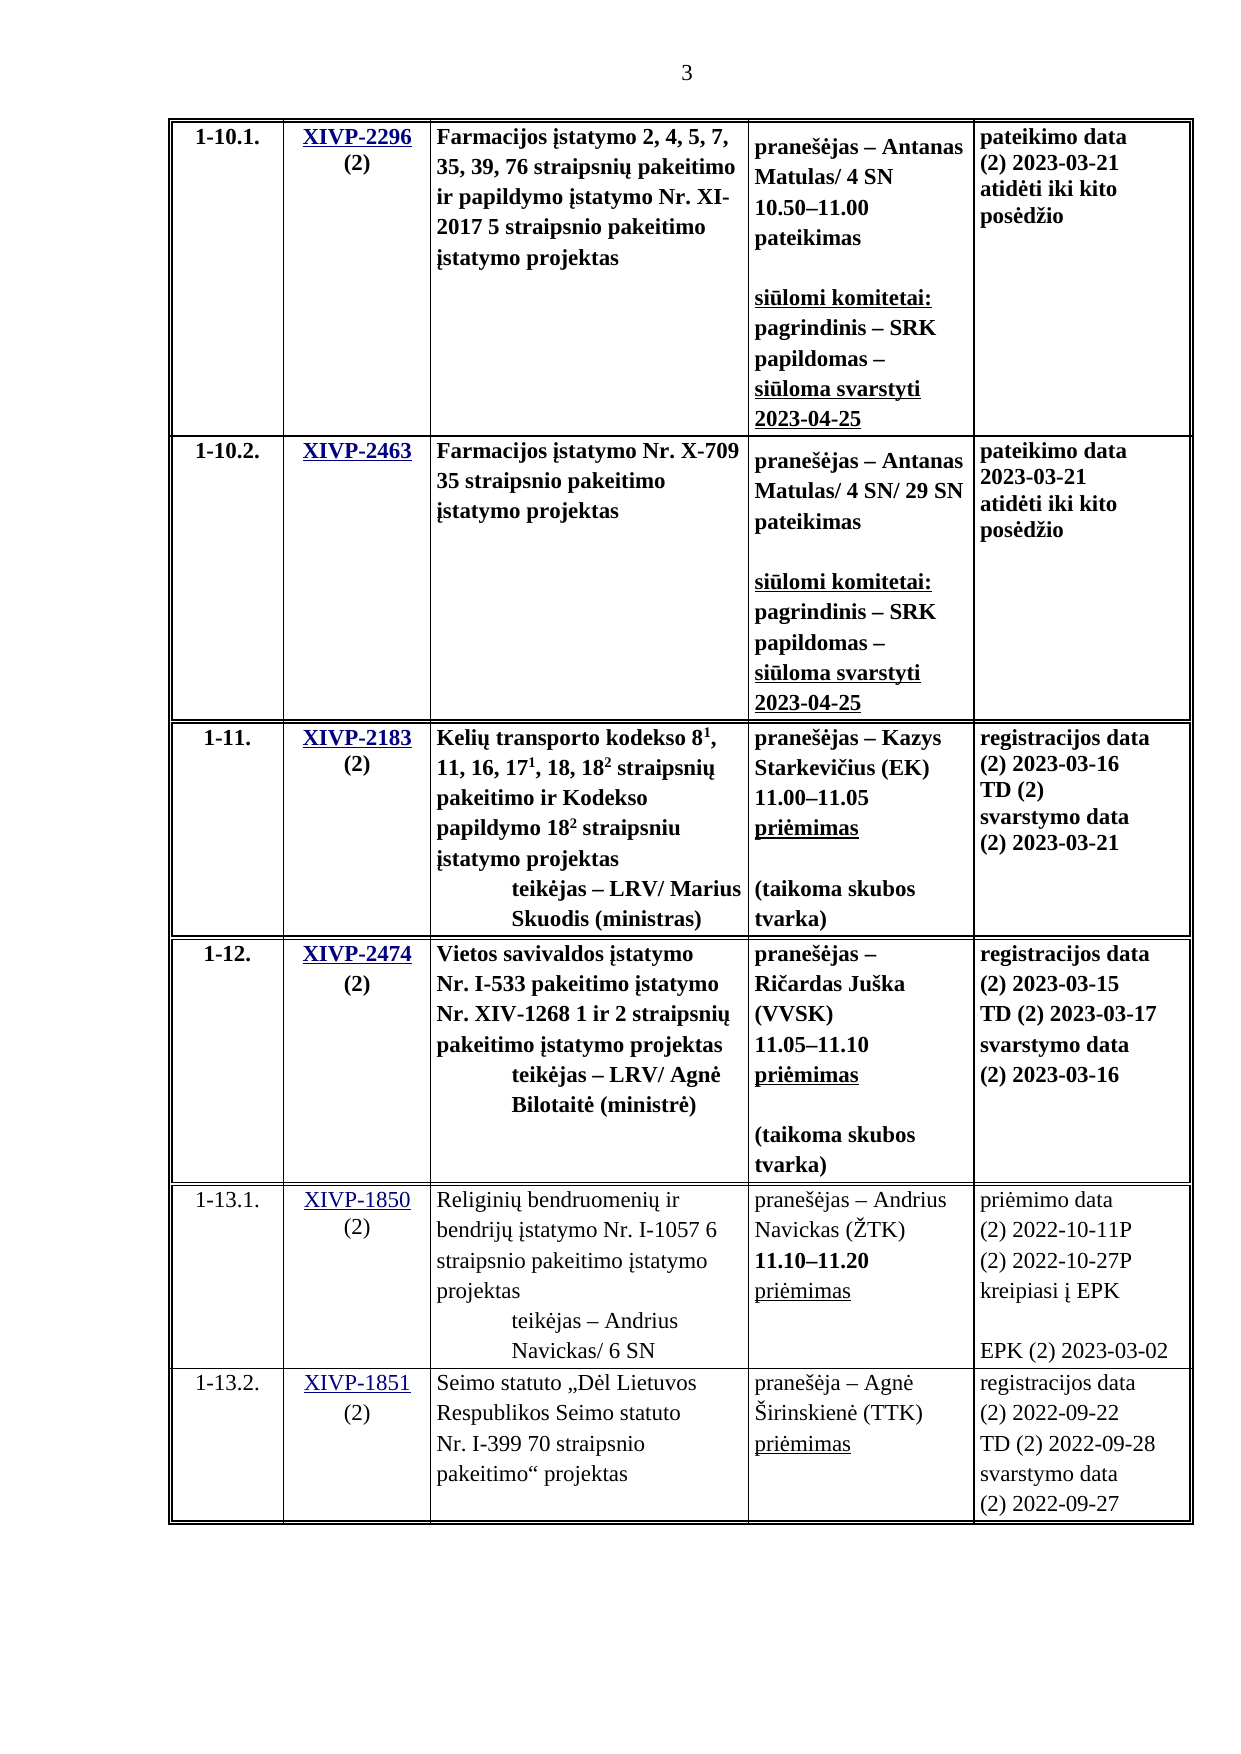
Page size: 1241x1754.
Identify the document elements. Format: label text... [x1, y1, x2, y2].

table_cell XIVP-2296 (2) [284, 123, 430, 435]
table_cell Farmacijos įstatymo Nr. X-709 35 straipsnio pakeitimo įstatymo projektas [431, 437, 748, 719]
table_cell priėmimo data (2) 2022-10-11P (2) 2022-10-27P kreipiasi į EPK EPK (2) 2023-03-02 [975, 1186, 1189, 1368]
table_cell [1194, 118, 1240, 435]
table_cell XIVP-1850 (2) [284, 1186, 430, 1368]
table_cell registracijos data (2) 2022-09-22 TD (2) 2022-09-28 svarstymo data (2) 2022-09-27 [975, 1369, 1189, 1520]
table_cell Vietos savivaldos įstatymo Nr. I-533 pakeitimo įstatymo Nr. XIV-1268 1 ir 2 straipsnių pakeitimo įstatymo projektas teikėjas – LRV/ Agnė Bilotaitė (ministrė) [431, 940, 748, 1182]
table_cell XIVP-2183 (2) [284, 724, 430, 935]
table_cell pranešėjas – Andrius Navickas (ŽTK) 11.10–11.20 priėmimas [749, 1186, 973, 1368]
table_cell XIVP-2474 (2) [284, 940, 430, 1182]
table_cell XIVP-2463 [284, 437, 430, 719]
table_cell XIVP-1851 (2) [284, 1369, 430, 1520]
table_cell pranešėjas – Kazys Starkevičius (EK) 11.00–11.05 priėmimas (taikoma skubos tvarka) [749, 724, 973, 935]
table_cell 1-10.1. [173, 123, 283, 435]
table_cell pateikimo data 2023-03-21 atidėti iki kito posėdžio [975, 437, 1189, 719]
table_cell Religinių bendruomenių ir bendrijų įstatymo Nr. I-1057 6 straipsnio pakeitimo įstatymo projektas teikėjas – Andrius Navickas/ 6 SN [431, 1186, 748, 1368]
table_cell 1-13.1. [173, 1186, 283, 1368]
table_cell [1194, 1182, 1240, 1368]
table_cell pranešėjas – Ričardas Juška (VVSK) 11.05–11.10 priėmimas (taikoma skubos tvarka) [749, 940, 973, 1182]
table_cell Seimo statuto „Dėl Lietuvos Respublikos Seimo statuto Nr. I-399 70 straipsnio pakeitimo“ projektas [431, 1369, 748, 1520]
table_cell pateikimo data (2) 2023-03-21 atidėti iki kito posėdžio [975, 123, 1189, 435]
table_cell [1194, 719, 1240, 935]
table_cell registracijos data (2) 2023-03-15 TD (2) 2023-03-17 svarstymo data (2) 2023-03-16 [975, 940, 1189, 1182]
table_cell 1-13.2. [173, 1369, 283, 1520]
table_cell 1-11. [173, 724, 283, 935]
table_cell pranešėjas – Antanas Matulas/ 4 SN 10.50–11.00 pateikimas siūlomi komitetai: pagrindinis – SRK papildomas – siūloma svarstyti 2023-04-25 [749, 123, 973, 435]
table_cell pranešėja – Agnė Širinskienė (TTK) priėmimas [749, 1369, 973, 1520]
table_cell pranešėjas – Antanas Matulas/ 4 SN/ 29 SN pateikimas siūlomi komitetai: pagrindinis – SRK papildomas – siūloma svarstyti 2023-04-25 [749, 437, 973, 719]
table_cell Farmacijos įstatymo 2, 4, 5, 7, 35, 39, 76 straipsnių pakeitimo ir papildymo įstatymo Nr. XI-2017 5 straipsnio pakeitimo įstatymo projektas [431, 123, 748, 435]
table_cell Kelių transporto kodekso 81, 11, 16, 171, 18, 182 straipsnių pakeitimo ir Kodekso papildymo 182 straipsniu įstatymo projektas teikėjas – LRV/ Marius Skuodis (ministras) [431, 724, 748, 935]
table_cell registracijos data (2) 2023-03-16 TD (2) svarstymo data (2) 2023-03-21 [975, 724, 1189, 935]
table_cell 1-10.2. [173, 437, 283, 719]
table_cell [1194, 1368, 1240, 1520]
table_cell 1-12. [173, 940, 283, 1182]
table_cell [1194, 935, 1240, 1182]
table_cell [1194, 435, 1240, 719]
